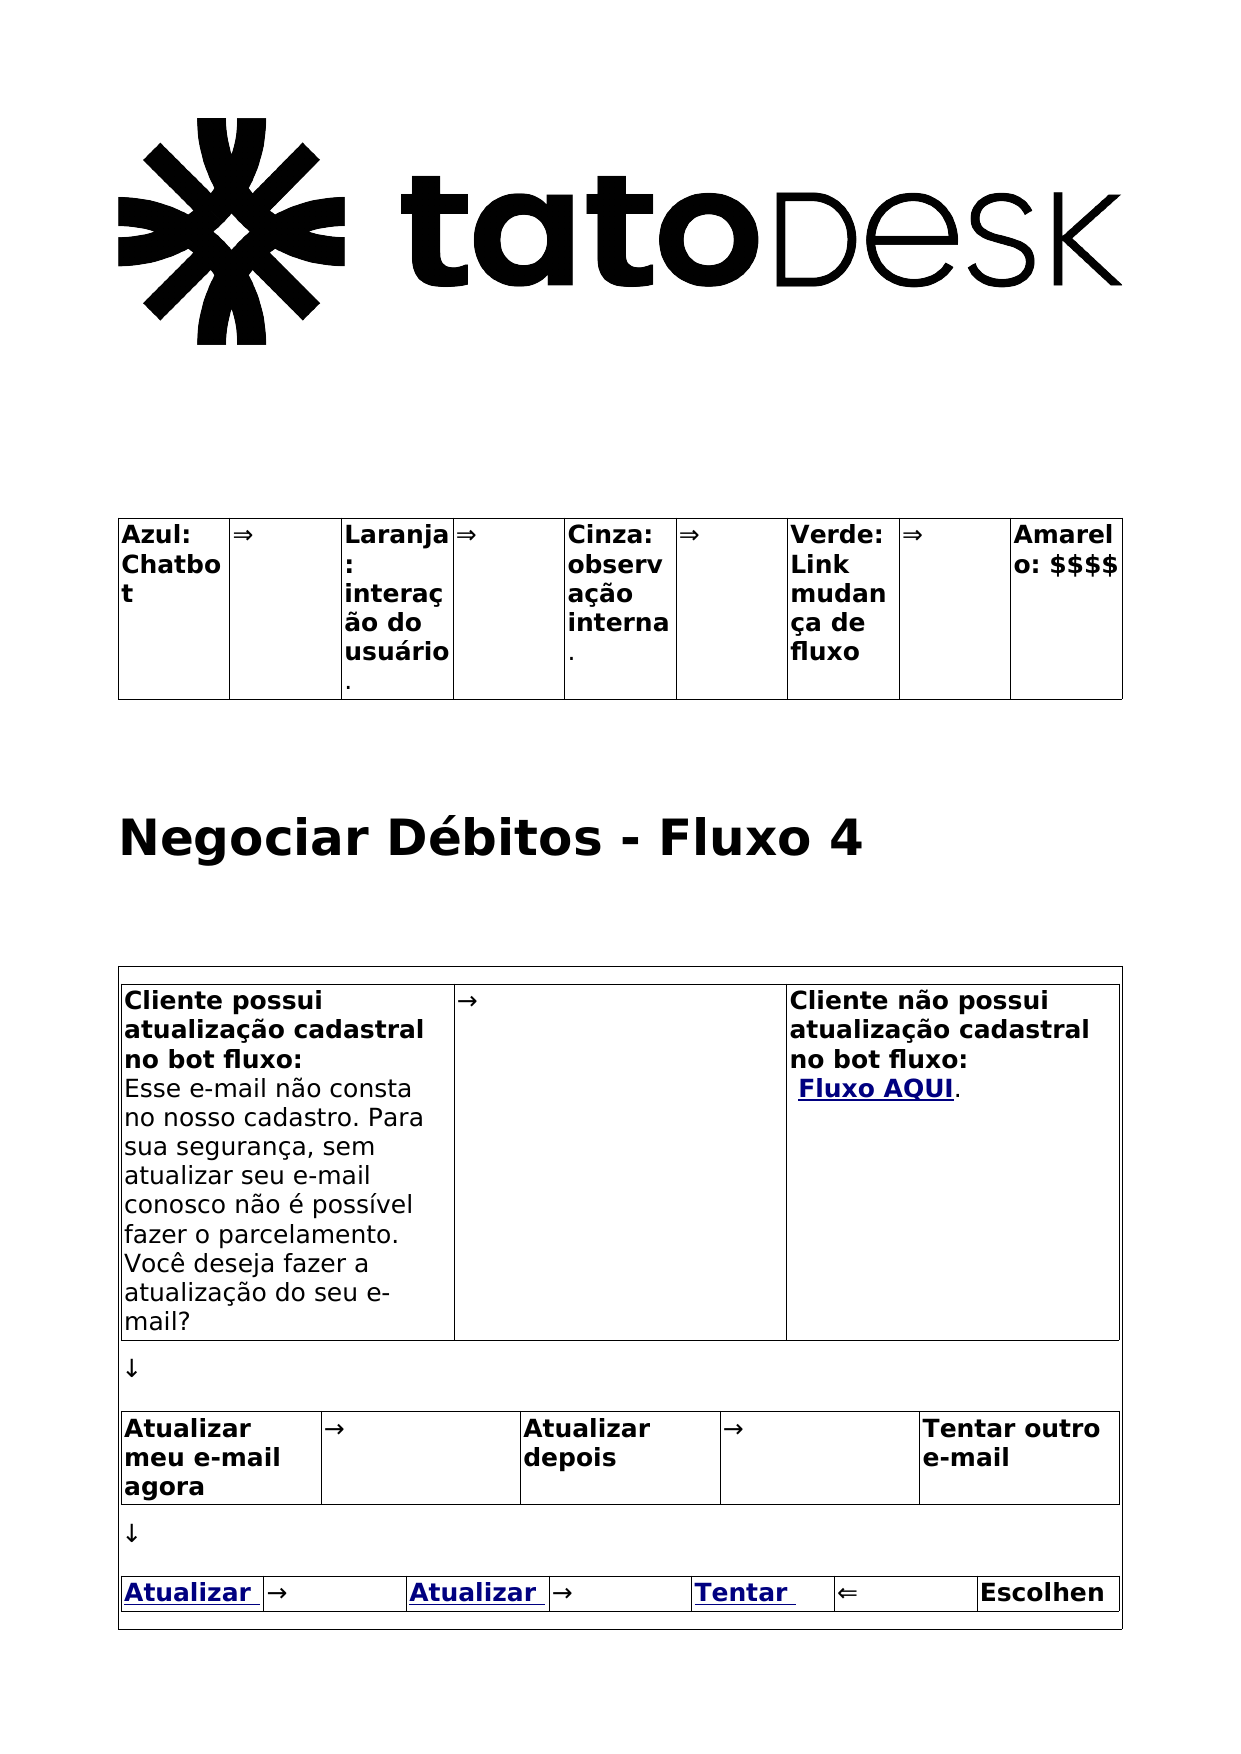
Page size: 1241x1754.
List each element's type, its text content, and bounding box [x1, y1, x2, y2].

subtitle Negociar Débitos - Fluxo 4 [118, 809, 1122, 868]
table_header Tentar [692, 1577, 834, 1611]
table_header → [264, 1577, 406, 1611]
table_header Atualizar meu e-mail agora [122, 1412, 321, 1504]
table_header Laranja: interação do usuário. [342, 519, 453, 699]
table_header → [550, 1577, 691, 1611]
table_header Cinza: observação interna. [565, 519, 676, 699]
table_header ⇒ [900, 519, 1010, 699]
table_header ⇒ [454, 519, 564, 699]
table_header Cliente possui atualização cadastral no bot fluxo: Esse e-mail não consta no nosso cadastro. Para sua segurança, sem atualizar seu e-mail conosco não é possível fazer o parcelamento. Você deseja fazer a atualização do seu e-mail? [122, 985, 454, 1339]
table_header Verde: Link mudança de fluxo [788, 519, 899, 699]
table_header Cliente não possui atualização cadastral no bot fluxo: Fluxo AQUI. [787, 985, 1119, 1339]
table_header ⇒ [230, 519, 341, 699]
table_header Amarelo: $$$$ [1011, 519, 1122, 699]
table_header Atualizar [122, 1577, 263, 1611]
table_header ↓ ↓ [119, 967, 1122, 1628]
table_header → [455, 985, 786, 1339]
table_header Escolhen [978, 1577, 1119, 1611]
table_header Atualizar depois [521, 1412, 720, 1504]
table_header Tentar outro e-mail [920, 1412, 1119, 1504]
table_header → [322, 1412, 520, 1504]
table_header ⇒ [677, 519, 787, 699]
table_header Atualizar [407, 1577, 549, 1611]
picture [118, 118, 1123, 345]
table_header Azul: Chatbot [119, 519, 229, 699]
table_header ⇐ [835, 1577, 977, 1611]
table_header → [721, 1412, 919, 1504]
